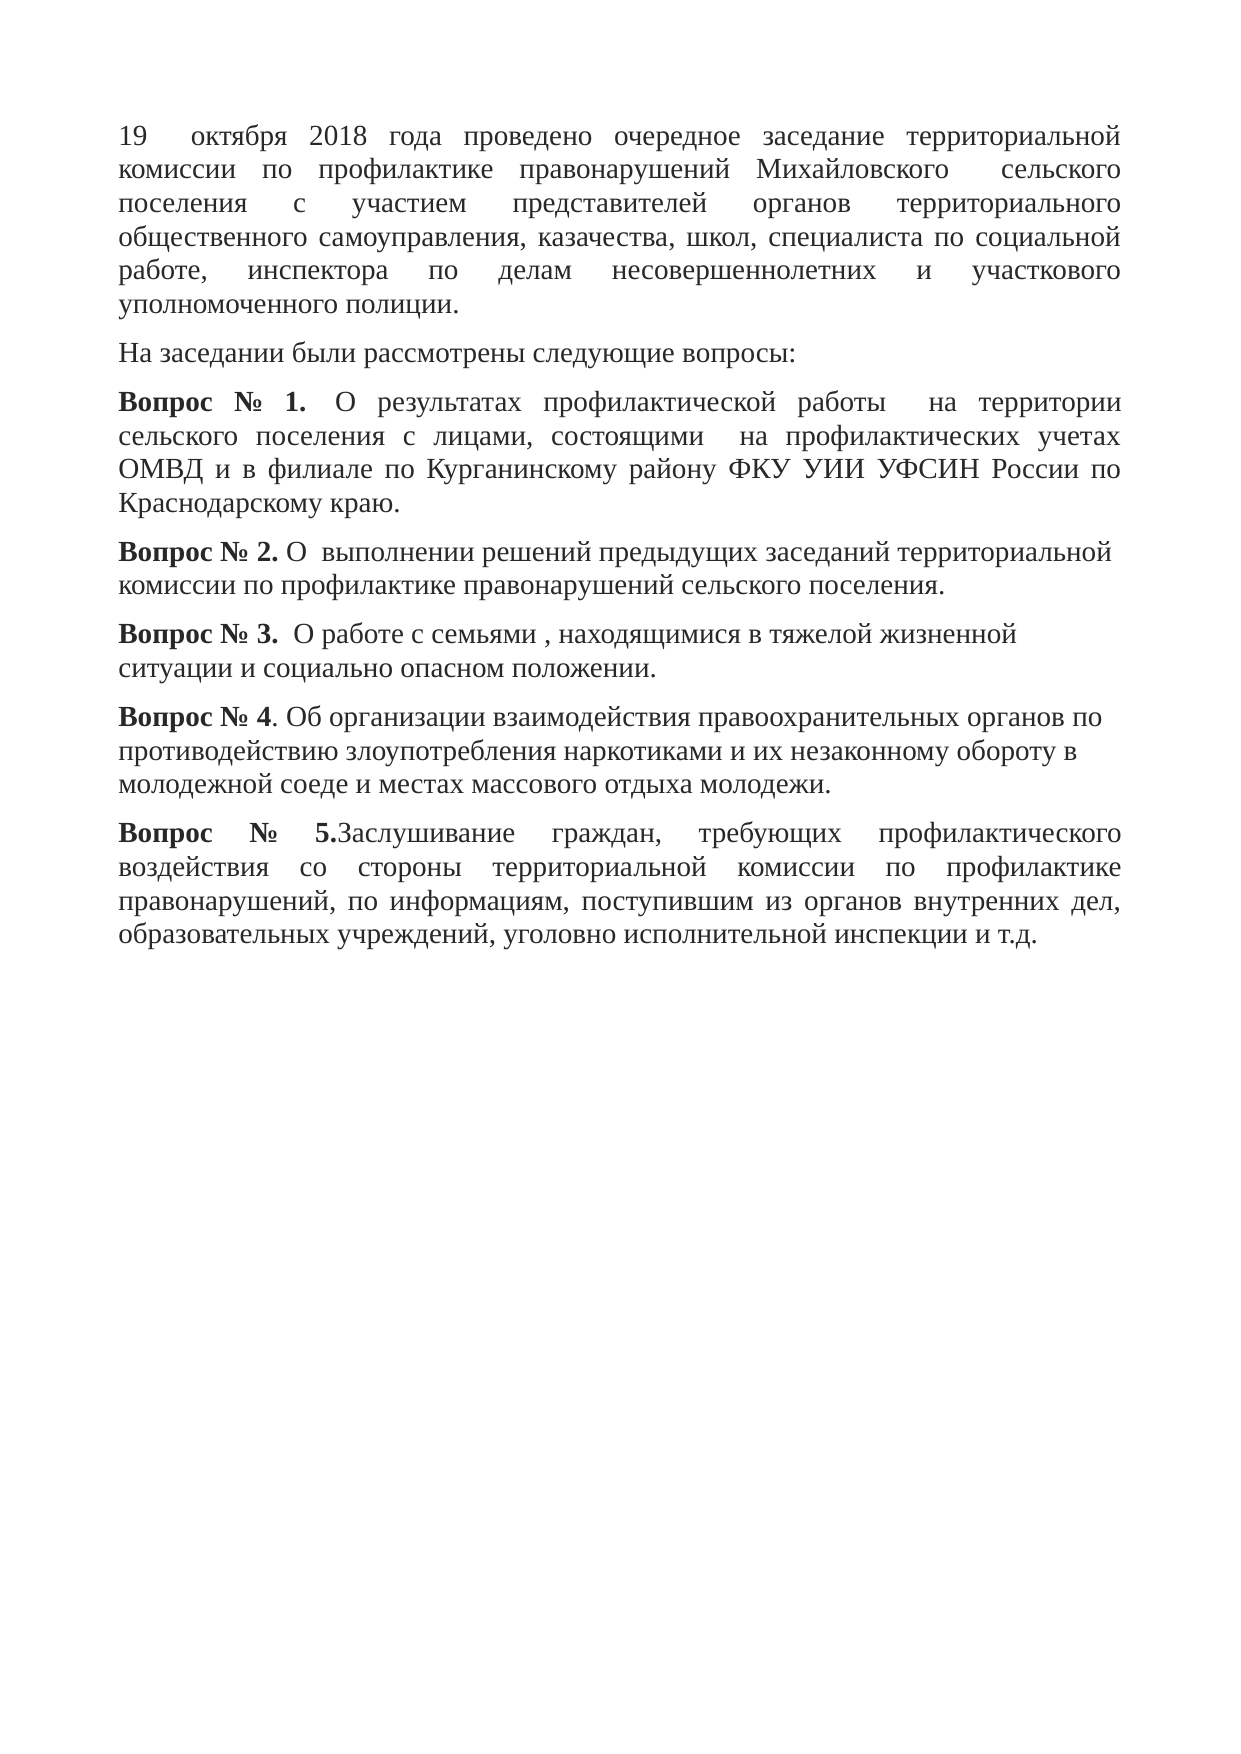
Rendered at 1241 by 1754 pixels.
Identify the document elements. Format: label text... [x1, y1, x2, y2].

text Вопрос № 3. О работе с семьями , находящимися в тяжелой жизненной ситуации и социально опасном положении. [118, 617, 1122, 684]
text Вопрос № 2. О выполнении решений предыдущих заседаний территориальной комиссии по профилактике правонарушений сельского поселения. [118, 534, 1122, 601]
text Вопрос № 1. О результатах профилактической работы на территории сельского поселения с лицами, состоящими на профилактических учетах ОМВД и в филиале по Курганинскому району ФКУ УИИ УФСИН России по Краснодарскому краю. [118, 384, 1122, 518]
text На заседании были рассмотрены следующие вопросы: [118, 335, 1122, 368]
text Вопрос № 5.Заслушивание граждан, требующих профилактического воздействия со стороны территориальной комиссии по профилактике правонарушений, по информациям, поступившим из органов внутренних дел, образовательных учреждений, уголовно исполнительной инспекции и т.д. [118, 816, 1122, 950]
text Вопрос № 4. Об организации взаимодействия правоохранительных органов по противодействию злоупотребления наркотиками и их незаконному обороту в молодежной соеде и местах массового отдыха молодежи. [118, 699, 1122, 800]
text 19 октября 2018 года проведено очередное заседание территориальной комиссии по профилактике правонарушений Михайловского сельского поселения с участием представителей органов территориального общественного самоуправления, казачества, школ, специалиста по социальной работе, инспектора по делам несовершеннолетних и участкового уполномоченного полиции. [118, 118, 1122, 319]
